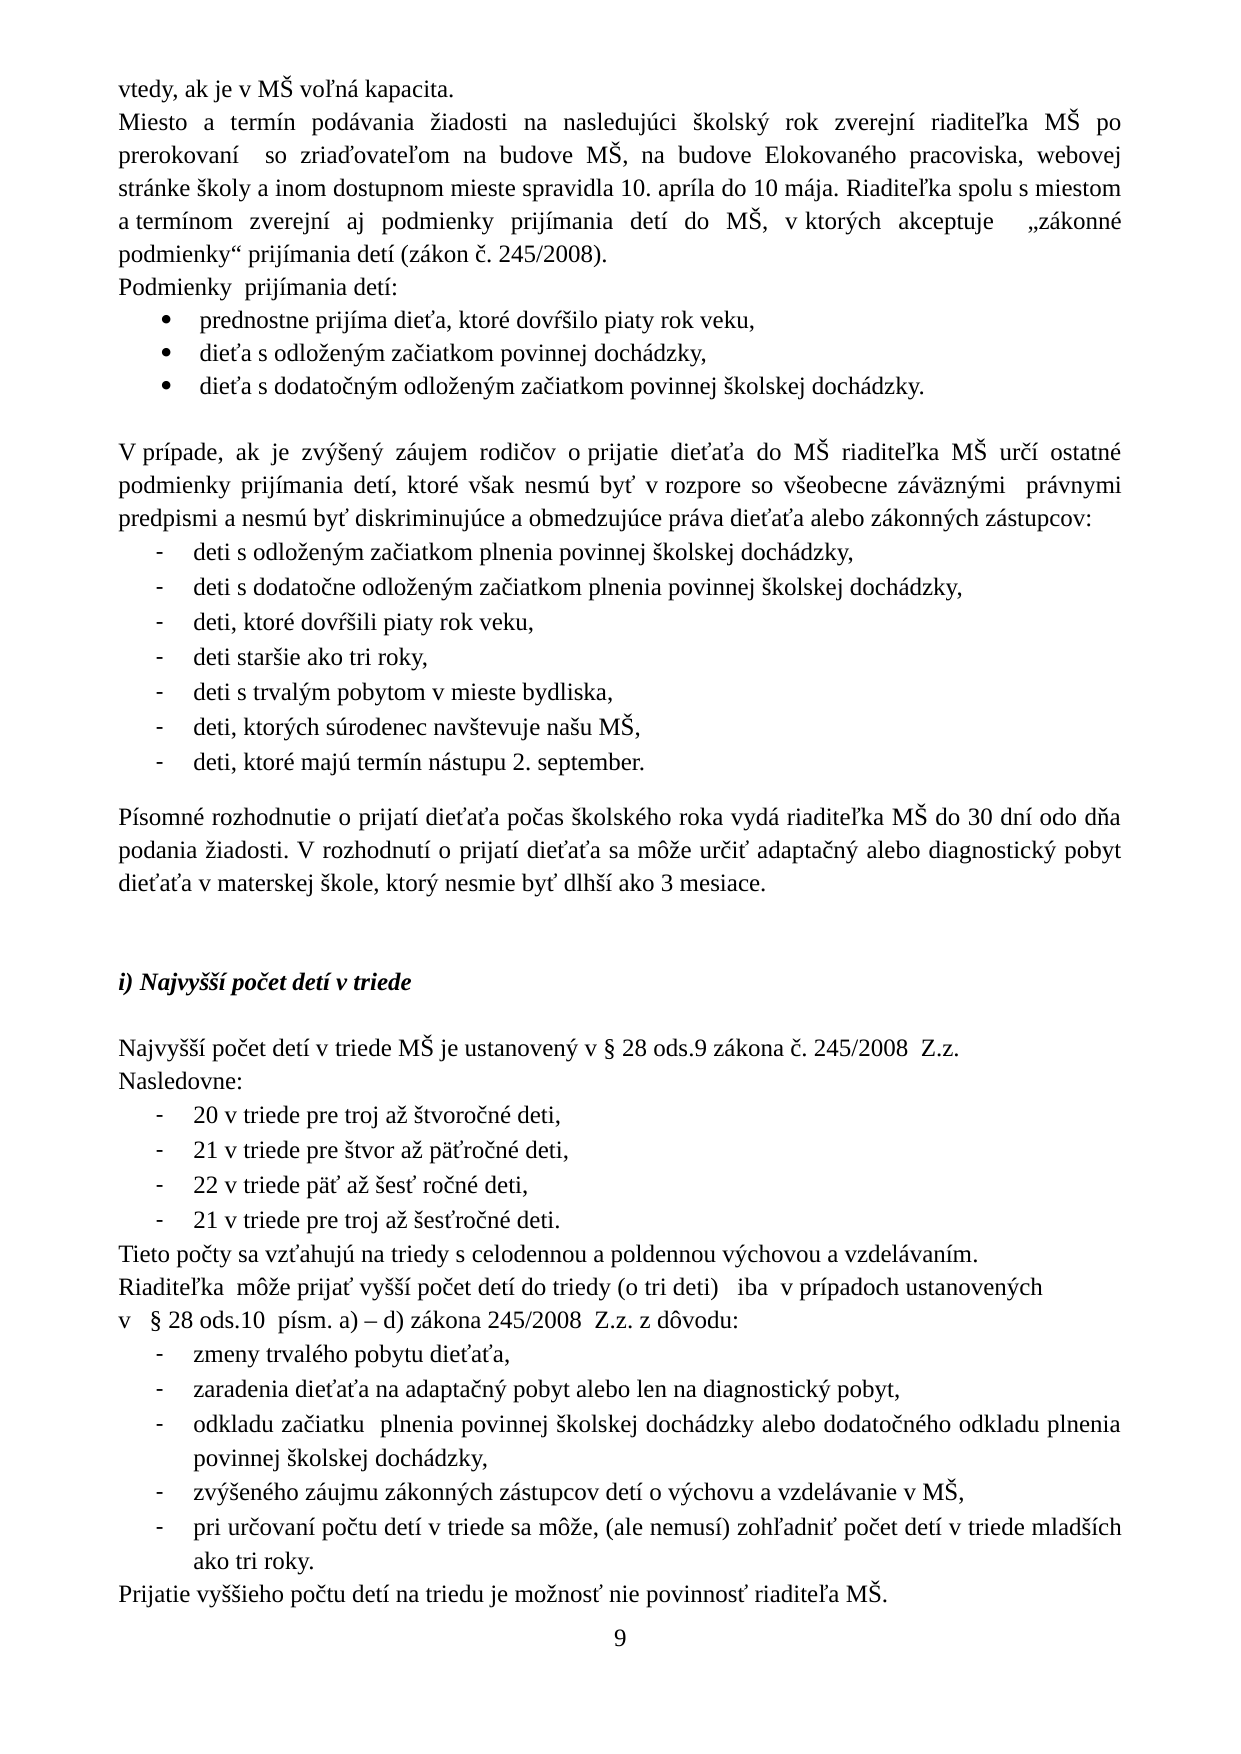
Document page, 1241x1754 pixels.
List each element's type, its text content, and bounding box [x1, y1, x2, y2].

text Nasledovne: [118, 1066, 1122, 1095]
text Miesto a termín podávania žiadosti na nasledujúci školský rok zverejní riaditeľka MŠ po prerokovaní so zriaďovateľom na budove MŠ, na budove Elokovaného pracoviska, webovej stránke školy a inom dostupnom mieste spravidla 10. apríla do 10 mája. Riaditeľka spolu s miestom a termínom zverejní aj podmienky prijímania detí do MŠ, v ktorých akceptuje „zákonné podmienky“ prijímania detí (zákon č. 245/2008). [118, 107, 1122, 268]
text Podmienky prijímania detí: [118, 272, 1122, 301]
text Prijatie vyššieho počtu detí na triedu je možnosť nie povinnosť riaditeľa MŠ. [118, 1579, 1122, 1607]
list dieťa s dodatočným odloženým začiatkom povinnej školskej dochádzky. [162, 371, 1122, 400]
text Riaditeľka môže prijať vyšší počet detí do triedy (o tri deti) iba v prípadoch ustanovených [118, 1272, 1122, 1301]
list deti s odloženým začiatkom plnenia povinnej školskej dochádzky, [156, 536, 1122, 567]
text vtedy, ak je v MŠ voľná kapacita. [118, 74, 1122, 102]
list deti, ktorých súrodenec navštevuje našu MŠ, [156, 711, 1122, 742]
list zvýšeného záujmu zákonných zástupcov detí o výchovu a vzdelávanie v MŠ, [156, 1476, 1122, 1506]
list deti s dodatočne odloženým začiatkom plnenia povinnej školskej dochádzky, [156, 571, 1122, 602]
list 20 v triede pre troj až štvoročné deti, [156, 1099, 1122, 1129]
list 21 v triede pre troj až šesťročné deti. [156, 1204, 1122, 1234]
list 22 v triede päť až šesť ročné deti, [156, 1169, 1122, 1199]
text V prípade, ak je zvýšený záujem rodičov o prijatie dieťaťa do MŠ riaditeľka MŠ určí ostatné podmienky prijímania detí, ktoré však nesmú byť v rozpore so všeobecne záväznými právnymi predpismi a nesmú byť diskriminujúce a obmedzujúce práva dieťaťa alebo zákonných zástupcov: [118, 437, 1122, 532]
list dieťa s odloženým začiatkom povinnej dochádzky, [162, 338, 1122, 367]
text Najvyšší počet detí v triede MŠ je ustanovený v § 28 ods.9 zákona č. 245/2008 Z.z. [118, 1033, 1122, 1062]
list deti staršie ako tri roky, [156, 641, 1122, 672]
text i) Najvyšší počet detí v triede [118, 967, 1122, 996]
list deti, ktoré dovŕšili piaty rok veku, [156, 606, 1122, 637]
list zaradenia dieťaťa na adaptačný pobyt alebo len na diagnostický pobyt, [156, 1373, 1122, 1404]
text Písomné rozhodnutie o prijatí dieťaťa počas školského roka vydá riaditeľka MŠ do 30 dní odo dňa podania žiadosti. V rozhodnutí o prijatí dieťaťa sa môže určiť adaptačný alebo diagnostický pobyt dieťaťa v materskej škole, ktorý nesmie byť dlhší ako 3 mesiace. [118, 802, 1122, 897]
text Tieto počty sa vzťahujú na triedy s celodennou a poldennou výchovou a vzdelávaním. [118, 1239, 1122, 1268]
list 21 v triede pre štvor až päťročné deti, [156, 1134, 1122, 1164]
text v § 28 ods.10 písm. a) – d) zákona 245/2008 Z.z. z dôvodu: [118, 1305, 1122, 1334]
list deti, ktoré majú termín nástupu 2. september. [156, 746, 1122, 777]
list odkladu začiatku plnenia povinnej školskej dochádzky alebo dodatočného odkladu plnenia povinnej školskej dochádzky, [156, 1408, 1122, 1472]
list prednostne prijíma dieťa, ktoré dovŕšilo piaty rok veku, [162, 305, 1122, 334]
list zmeny trvalého pobytu dieťaťa, [156, 1338, 1122, 1369]
list deti s trvalým pobytom v mieste bydliska, [156, 676, 1122, 707]
list pri určovaní počtu detí v triede sa môže, (ale nemusí) zohľadniť počet detí v triede mladších ako tri roky. [156, 1511, 1122, 1574]
